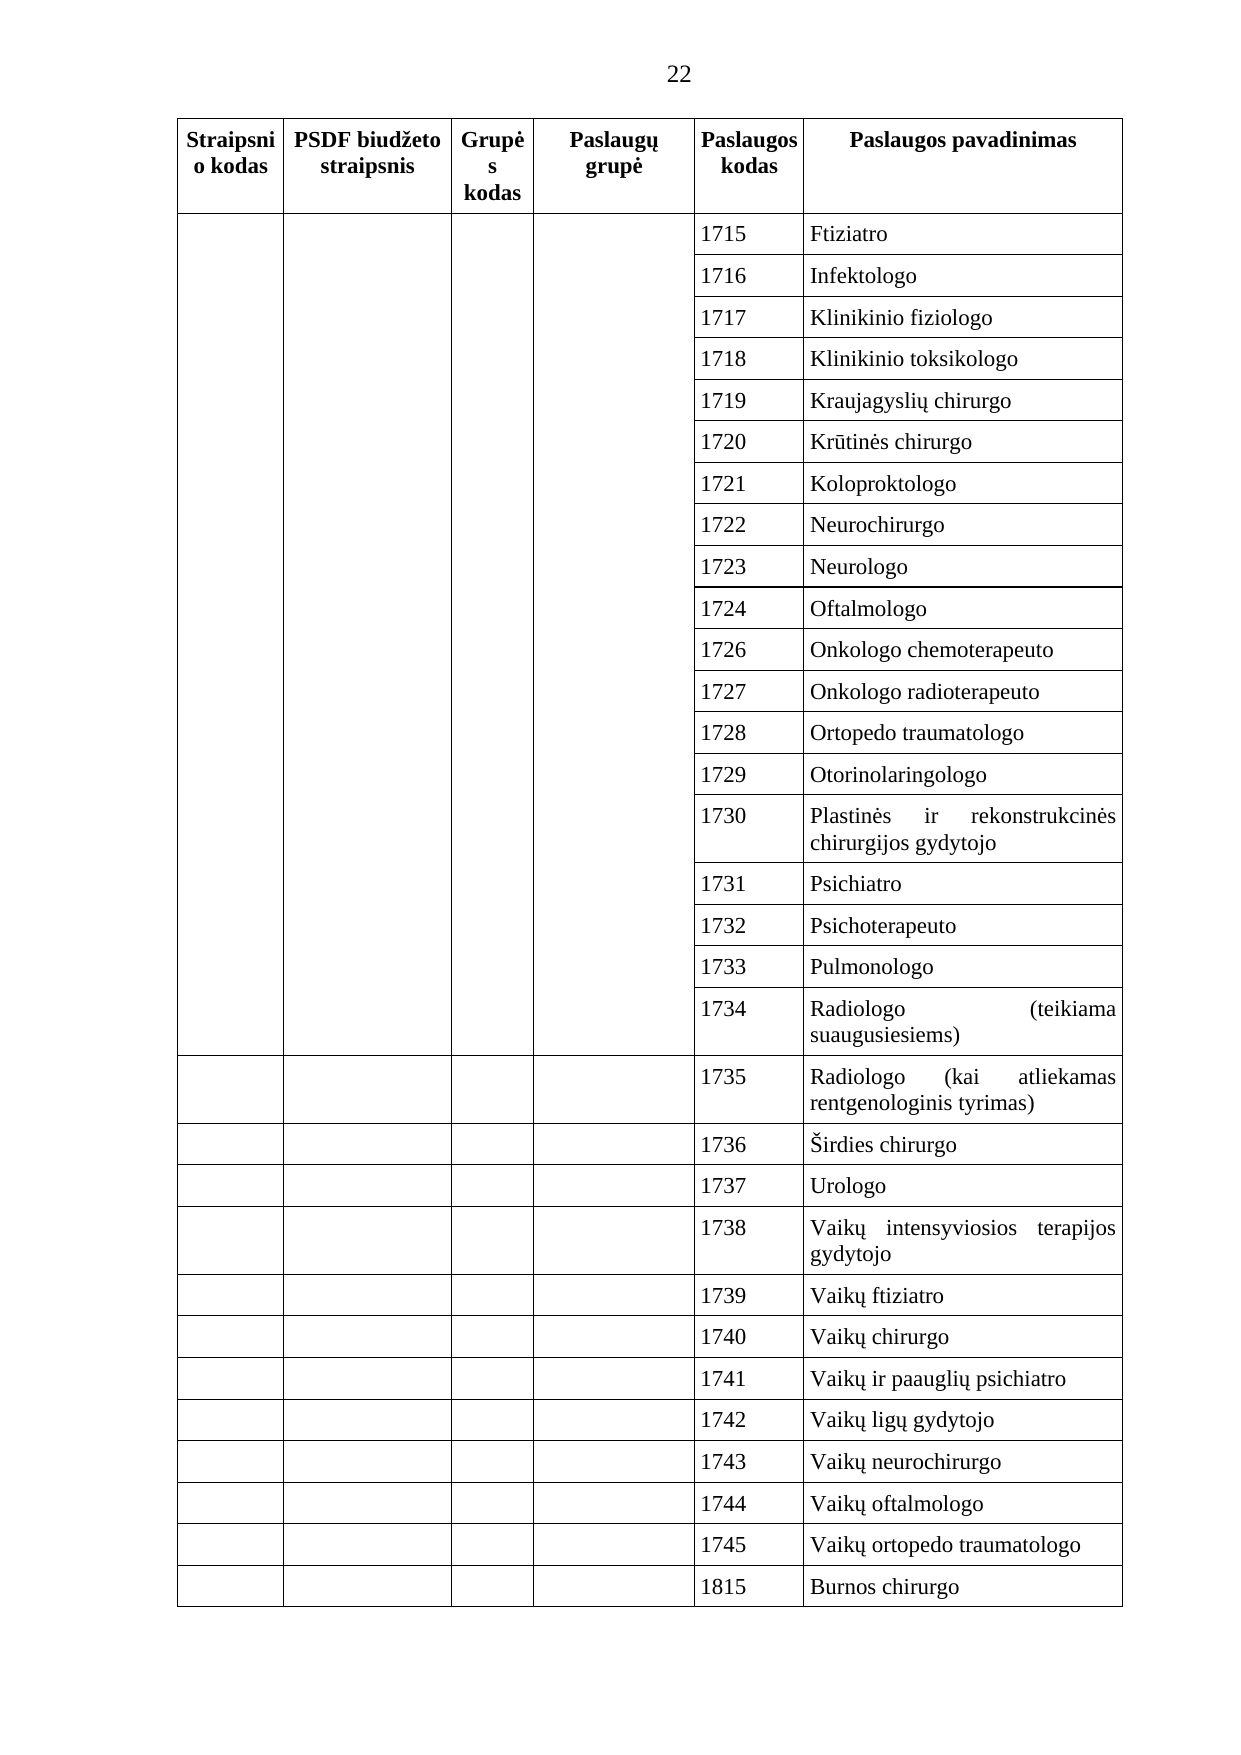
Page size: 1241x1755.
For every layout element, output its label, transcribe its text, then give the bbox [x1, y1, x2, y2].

table_cell Vaikų ftiziatro [804, 1275, 1122, 1315]
table_cell [452, 904, 533, 945]
table_cell [534, 862, 694, 904]
table_cell Ftiziatro [804, 214, 1122, 254]
table_cell [178, 794, 283, 862]
table_header PSDF biudžeto straipsnis [284, 119, 451, 212]
table_cell [452, 586, 533, 628]
table_cell [452, 711, 533, 753]
table_cell 1732 [695, 905, 803, 945]
table_cell Psichoterapeuto [804, 905, 1122, 945]
table_cell [178, 1316, 283, 1357]
table_cell [178, 1124, 283, 1164]
table_cell [284, 1207, 451, 1274]
table_cell [452, 1483, 533, 1523]
table_cell [178, 1165, 283, 1206]
table_cell [452, 337, 533, 379]
table_cell 1727 [695, 671, 803, 711]
table_header Paslaugos kodas [695, 119, 803, 212]
table_cell Radiologo (teikiama suaugusiesiems) [804, 988, 1122, 1055]
table_cell [178, 753, 283, 794]
table_cell [452, 1124, 533, 1164]
table_cell 1741 [695, 1358, 803, 1398]
table_cell [284, 628, 451, 669]
table_cell [178, 670, 283, 711]
table_cell [534, 337, 694, 379]
table_cell [284, 420, 451, 462]
table_cell [534, 1124, 694, 1164]
table_cell [534, 1483, 694, 1523]
table_cell 1730 [695, 795, 803, 862]
table_cell [452, 1056, 533, 1123]
table_cell 1742 [695, 1400, 803, 1440]
table_cell [452, 1400, 533, 1440]
table_cell [452, 503, 533, 545]
table_cell 1745 [695, 1524, 803, 1565]
table_cell [284, 254, 451, 296]
table_cell [284, 1275, 451, 1315]
table_cell Onkologo chemoterapeuto [804, 629, 1122, 669]
table_cell [178, 462, 283, 503]
table_cell [534, 1165, 694, 1206]
table_cell [178, 711, 283, 753]
table_cell 1736 [695, 1124, 803, 1164]
table_cell Vaikų chirurgo [804, 1316, 1122, 1357]
table_header Straipsnio kodas [178, 119, 283, 212]
table_cell [534, 420, 694, 462]
table_cell 1744 [695, 1483, 803, 1523]
table_cell Širdies chirurgo [804, 1124, 1122, 1164]
table_cell [534, 904, 694, 945]
table_cell [452, 1316, 533, 1357]
table_cell 1719 [695, 380, 803, 420]
table_cell Infektologo [804, 255, 1122, 296]
table_cell [178, 337, 283, 379]
table_cell Vaikų neurochirurgo [804, 1441, 1122, 1482]
table_cell [284, 753, 451, 794]
table_cell [284, 904, 451, 945]
table_cell [284, 586, 451, 628]
table_cell [452, 296, 533, 337]
table_cell [284, 1358, 451, 1398]
table_cell [284, 214, 451, 254]
table_cell 1715 [695, 214, 803, 254]
table_cell [178, 503, 283, 545]
table_cell [284, 1441, 451, 1482]
table_cell Klinikinio toksikologo [804, 338, 1122, 379]
table_cell [534, 945, 694, 987]
table_cell 1740 [695, 1316, 803, 1357]
table_cell 1734 [695, 988, 803, 1055]
table_cell [284, 945, 451, 987]
table_cell [284, 1400, 451, 1440]
table_cell [178, 296, 283, 337]
table_cell [534, 1566, 694, 1606]
table_cell 1728 [695, 712, 803, 753]
table_cell Pulmonologo [804, 946, 1122, 987]
table_cell Psichiatro [804, 863, 1122, 904]
table_cell [452, 945, 533, 987]
table_cell [534, 1358, 694, 1398]
table_cell [534, 214, 694, 254]
table_cell [452, 1524, 533, 1565]
table_cell Vaikų ir paauglių psichiatro [804, 1358, 1122, 1398]
table_cell 1738 [695, 1207, 803, 1274]
table_cell 1718 [695, 338, 803, 379]
table_cell [534, 462, 694, 503]
table_cell 1735 [695, 1056, 803, 1123]
table_cell [452, 1275, 533, 1315]
table_cell Vaikų intensyviosios terapijos gydytojo [804, 1207, 1122, 1274]
table_cell [452, 214, 533, 254]
table_cell [534, 794, 694, 862]
table_cell [284, 1566, 451, 1606]
table_cell [452, 987, 533, 1055]
table_cell [452, 420, 533, 462]
table_cell [284, 862, 451, 904]
table_cell Urologo [804, 1165, 1122, 1206]
table_cell [178, 628, 283, 669]
table_cell 1724 [695, 588, 803, 628]
table_cell Krūtinės chirurgo [804, 421, 1122, 462]
table_cell 1729 [695, 754, 803, 794]
table_cell [452, 1358, 533, 1398]
table_cell [178, 1358, 283, 1398]
table_cell [178, 1275, 283, 1315]
table_cell [284, 337, 451, 379]
table_cell Otorinolaringologo [804, 754, 1122, 794]
table_cell [452, 1207, 533, 1274]
table_header Grupės kodas [452, 119, 533, 212]
table_cell [452, 379, 533, 420]
table_cell [534, 670, 694, 711]
table_cell Klinikinio fiziologo [804, 297, 1122, 337]
table_cell [178, 545, 283, 586]
table_cell [284, 1056, 451, 1123]
table_cell [534, 1207, 694, 1274]
table_cell 1737 [695, 1165, 803, 1206]
table_cell [284, 462, 451, 503]
table_cell [178, 1524, 283, 1565]
table_cell 1743 [695, 1441, 803, 1482]
table_cell [452, 545, 533, 586]
table_cell [452, 794, 533, 862]
table_cell Radiologo (kai atliekamas rentgenologinis tyrimas) [804, 1056, 1122, 1123]
table_cell Vaikų oftalmologo [804, 1483, 1122, 1523]
table_cell [534, 1275, 694, 1315]
table_cell [284, 670, 451, 711]
table_cell [284, 1483, 451, 1523]
table_cell [178, 862, 283, 904]
table_cell [178, 904, 283, 945]
table_cell Neurochirurgo [804, 504, 1122, 545]
table_cell [178, 1400, 283, 1440]
table_cell Vaikų ligų gydytojo [804, 1400, 1122, 1440]
table_cell [452, 462, 533, 503]
table_cell [284, 1165, 451, 1206]
table_header Paslaugų grupė [534, 119, 694, 212]
table_cell Neurologo [804, 546, 1122, 586]
table_cell [452, 670, 533, 711]
table_cell [534, 628, 694, 669]
table_header Paslaugos pavadinimas [804, 119, 1122, 212]
table_cell [178, 1566, 283, 1606]
table_cell Vaikų ortopedo traumatologo [804, 1524, 1122, 1565]
table_cell [284, 296, 451, 337]
table_cell 1815 [695, 1566, 803, 1606]
table_cell 1722 [695, 504, 803, 545]
table_cell 1726 [695, 629, 803, 669]
table_cell [284, 711, 451, 753]
table_cell Oftalmologo [804, 588, 1122, 628]
table_cell [178, 1483, 283, 1523]
table_cell Plastinės ir rekonstrukcinės chirurgijos gydytojo [804, 795, 1122, 862]
table_cell [284, 545, 451, 586]
table_cell [178, 586, 283, 628]
table_cell [452, 628, 533, 669]
table_cell Kraujagyslių chirurgo [804, 380, 1122, 420]
table_cell [452, 1441, 533, 1482]
table_cell 1723 [695, 546, 803, 586]
table_cell [284, 987, 451, 1055]
table_cell [534, 586, 694, 628]
table_cell [534, 1316, 694, 1357]
table_cell [452, 1165, 533, 1206]
table_cell [534, 1441, 694, 1482]
table_cell Onkologo radioterapeuto [804, 671, 1122, 711]
table_cell [452, 862, 533, 904]
table_cell [178, 1056, 283, 1123]
table_cell [534, 1524, 694, 1565]
table_cell [534, 987, 694, 1055]
table_cell 1716 [695, 255, 803, 296]
table_cell [178, 379, 283, 420]
table_cell [178, 1441, 283, 1482]
table_cell [178, 945, 283, 987]
table_cell [534, 379, 694, 420]
table_cell [178, 254, 283, 296]
table_cell [534, 711, 694, 753]
table_cell 1739 [695, 1275, 803, 1315]
table_cell [178, 987, 283, 1055]
table_cell [452, 1566, 533, 1606]
table_cell Koloproktologo [804, 463, 1122, 503]
table_cell 1721 [695, 463, 803, 503]
table_cell [178, 214, 283, 254]
table_cell [284, 503, 451, 545]
table_cell 1720 [695, 421, 803, 462]
table_cell Burnos chirurgo [804, 1566, 1122, 1606]
table_cell [178, 420, 283, 462]
table_cell [534, 1400, 694, 1440]
table_cell Ortopedo traumatologo [804, 712, 1122, 753]
table_cell [534, 296, 694, 337]
table_cell [534, 1056, 694, 1123]
table_cell [284, 794, 451, 862]
table_cell [534, 503, 694, 545]
table_cell [534, 545, 694, 586]
table_cell [452, 753, 533, 794]
table_cell [284, 1524, 451, 1565]
table_cell [452, 254, 533, 296]
table_cell [284, 379, 451, 420]
table_cell 1731 [695, 863, 803, 904]
table_cell [284, 1124, 451, 1164]
table_cell [284, 1316, 451, 1357]
table_cell 1733 [695, 946, 803, 987]
table_cell [534, 753, 694, 794]
table_cell 1717 [695, 297, 803, 337]
table_cell [178, 1207, 283, 1274]
table_cell [534, 254, 694, 296]
